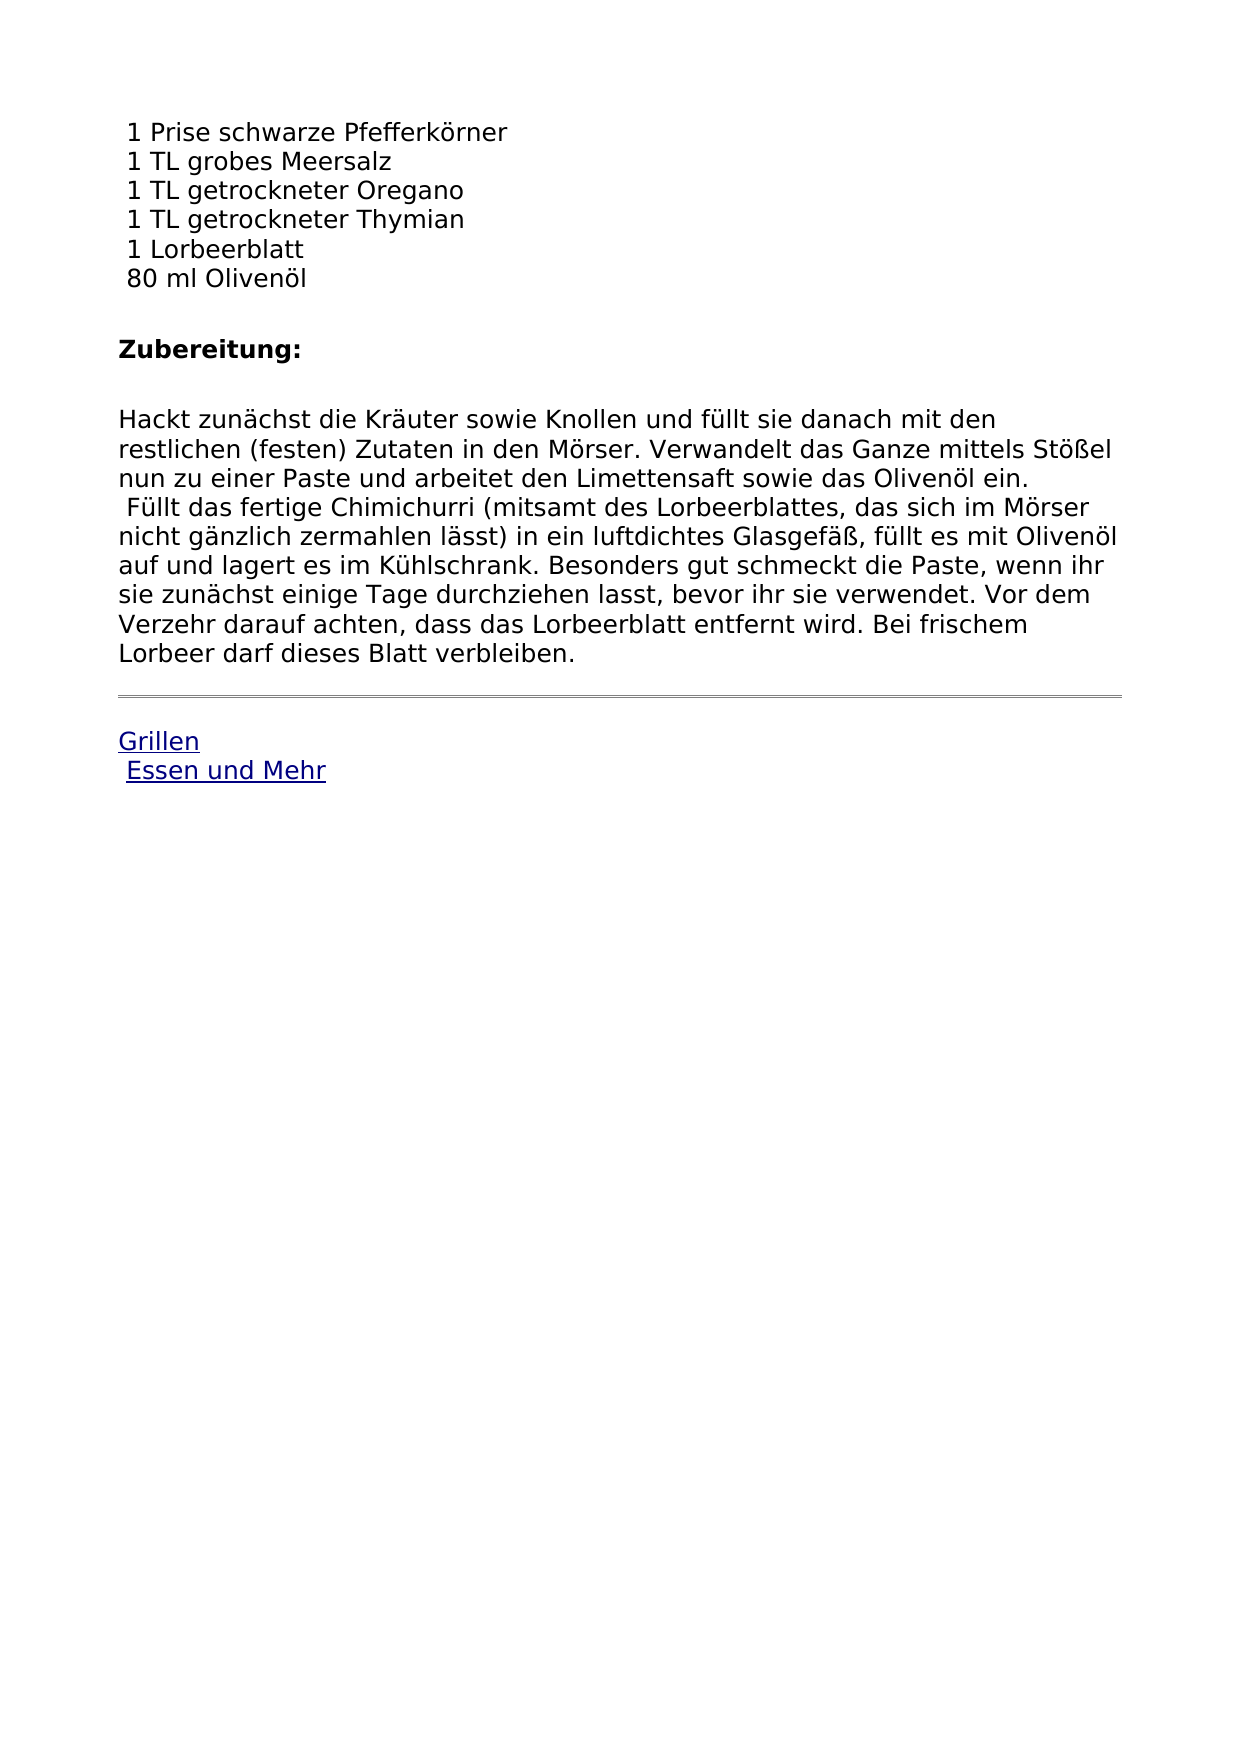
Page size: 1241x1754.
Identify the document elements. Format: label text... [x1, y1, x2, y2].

text Grillen Essen und Mehr [118, 727, 1122, 785]
text 1 Prise schwarze Pfefferkörner 1 TL grobes Meersalz 1 TL getrockneter Oregano 1 TL getrockneter Thymian 1 Lorbeerblatt 80 ml Olivenöl [118, 118, 1122, 322]
text Hackt zunächst die Kräuter sowie Knollen und füllt sie danach mit den restlichen (festen) Zutaten in den Mörser. Verwandelt das Ganze mittels Stößel nun zu einer Paste und arbeitet den Limettensaft sowie das Olivenöl ein. Füllt das fertige Chimichurri (mitsamt des Lorbeerblattes, das sich im Mörser nicht gänzlich zermahlen lässt) in ein luftdichtes Glasgefäß, füllt es mit Olivenöl auf und lagert es im Kühlschrank. Besonders gut schmeckt die Paste, wenn ihr sie zunächst einige Tage durchziehen lasst, bevor ihr sie verwendet. Vor dem Verzehr darauf achten, dass das Lorbeerblatt entfernt wird. Bei frischem Lorbeer darf dieses Blatt verbleiben. [118, 406, 1122, 668]
text Zubereitung: [118, 335, 1122, 393]
